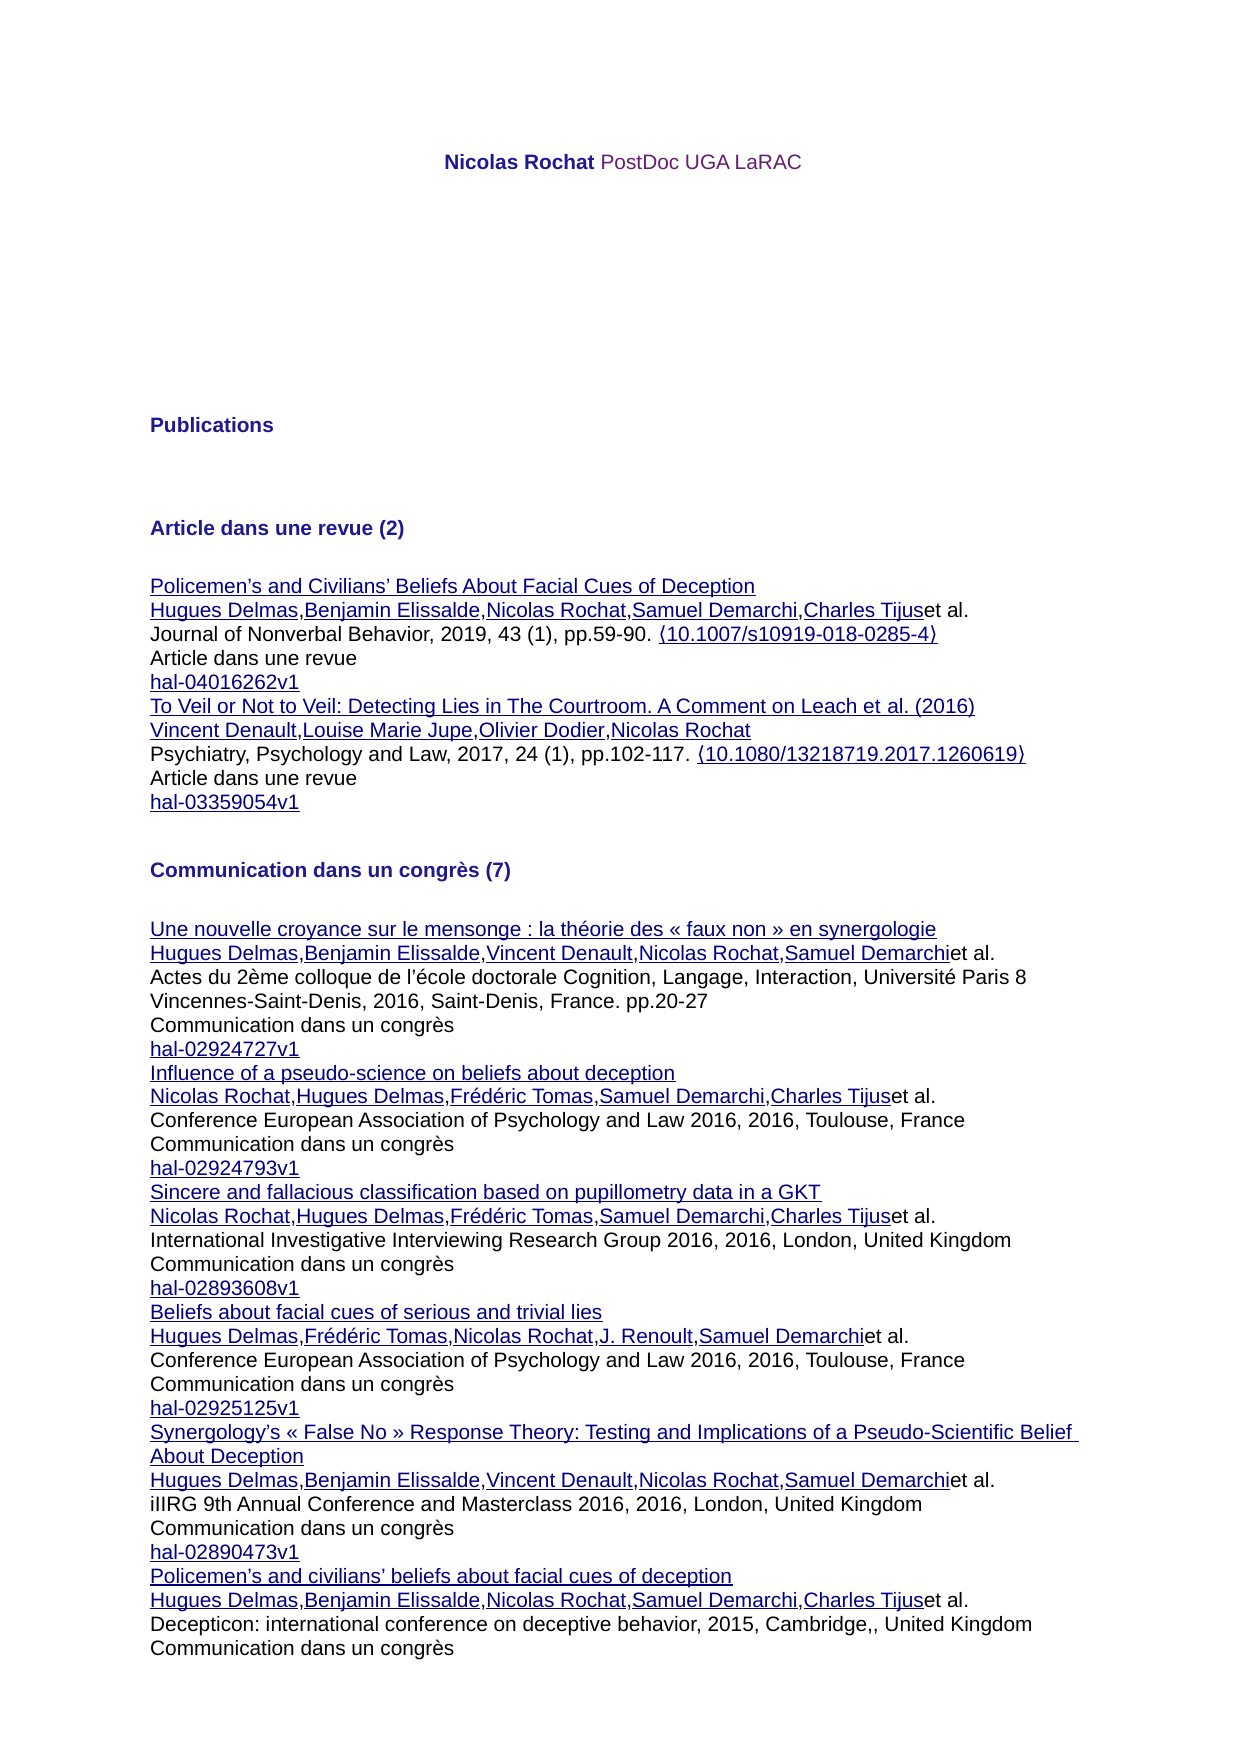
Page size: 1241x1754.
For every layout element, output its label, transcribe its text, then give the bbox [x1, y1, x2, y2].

table_cell To Veil or Not to Veil: Detecting Lies in The Courtroom. A Comment on Leach et al. (2016) Vincent Denault,Louise Marie Jupe,Olivier Dodier,Nicolas Rochat Psychiatry, Psychology and Law, 2017, 24 (1), pp.102-117. ⟨10.1080/13218719.2017.1260619⟩ Article dans une revue hal-03359054v1 [150, 694, 1090, 813]
table_header Une nouvelle croyance sur le mensonge : la théorie des « faux non » en synergologie Hugues Delmas,Benjamin Elissalde,Vincent Denault,Nicolas Rochat,Samuel Demarchiet al. Actes du 2ème colloque de l’école doctorale Cognition, Langage, Interaction, Université Paris 8 Vincennes-Saint-Denis, 2016, Saint-Denis, France. pp.20-27 Communication dans un congrès hal-02924727v1 [150, 917, 1090, 1060]
table_header Policemen’s and Civilians’ Beliefs About Facial Cues of Deception Hugues Delmas,Benjamin Elissalde,Nicolas Rochat,Samuel Demarchi,Charles Tijuset al. Journal of Nonverbal Behavior, 2019, 43 (1), pp.59-90. ⟨10.1007/s10919-018-0285-4⟩ Article dans une revue hal-04016262v1 [150, 574, 1090, 694]
subtitle Article dans une revue (2) [150, 516, 1090, 539]
table_cell Policemen’s and civilians’ beliefs about facial cues of deception Hugues Delmas,Benjamin Elissalde,Nicolas Rochat,Samuel Demarchi,Charles Tijuset al. Decepticon: international conference on deceptive behavior, 2015, Cambridge,, United Kingdom Communication dans un congrès [150, 1564, 1090, 1659]
table_cell Synergology’s « False No » Response Theory: Testing and Implications of a Pseudo-Scientific Belief About Deception Hugues Delmas,Benjamin Elissalde,Vincent Denault,Nicolas Rochat,Samuel Demarchiet al. iIIRG 9th Annual Conference and Masterclass 2016, 2016, London, United Kingdom Communication dans un congrès hal-02890473v1 [150, 1420, 1090, 1563]
subtitle Nicolas Rochat PostDoc UGA LaRAC [150, 150, 1090, 174]
table_cell Sincere and fallacious classification based on pupillometry data in a GKT Nicolas Rochat,Hugues Delmas,Frédéric Tomas,Samuel Demarchi,Charles Tijuset al. International Investigative Interviewing Research Group 2016, 2016, London, United Kingdom Communication dans un congrès hal-02893608v1 [150, 1180, 1090, 1300]
table_cell Beliefs about facial cues of serious and trivial lies Hugues Delmas,Frédéric Tomas,Nicolas Rochat,J. Renoult,Samuel Demarchiet al. Conference European Association of Psychology and Law 2016, 2016, Toulouse, France Communication dans un congrès hal-02925125v1 [150, 1300, 1090, 1420]
table_cell Influence of a pseudo-science on beliefs about deception Nicolas Rochat,Hugues Delmas,Frédéric Tomas,Samuel Demarchi,Charles Tijuset al. Conference European Association of Psychology and Law 2016, 2016, Toulouse, France Communication dans un congrès hal-02924793v1 [150, 1060, 1090, 1180]
subtitle Publications [150, 412, 1090, 436]
subtitle Communication dans un congrès (7) [150, 858, 1090, 882]
